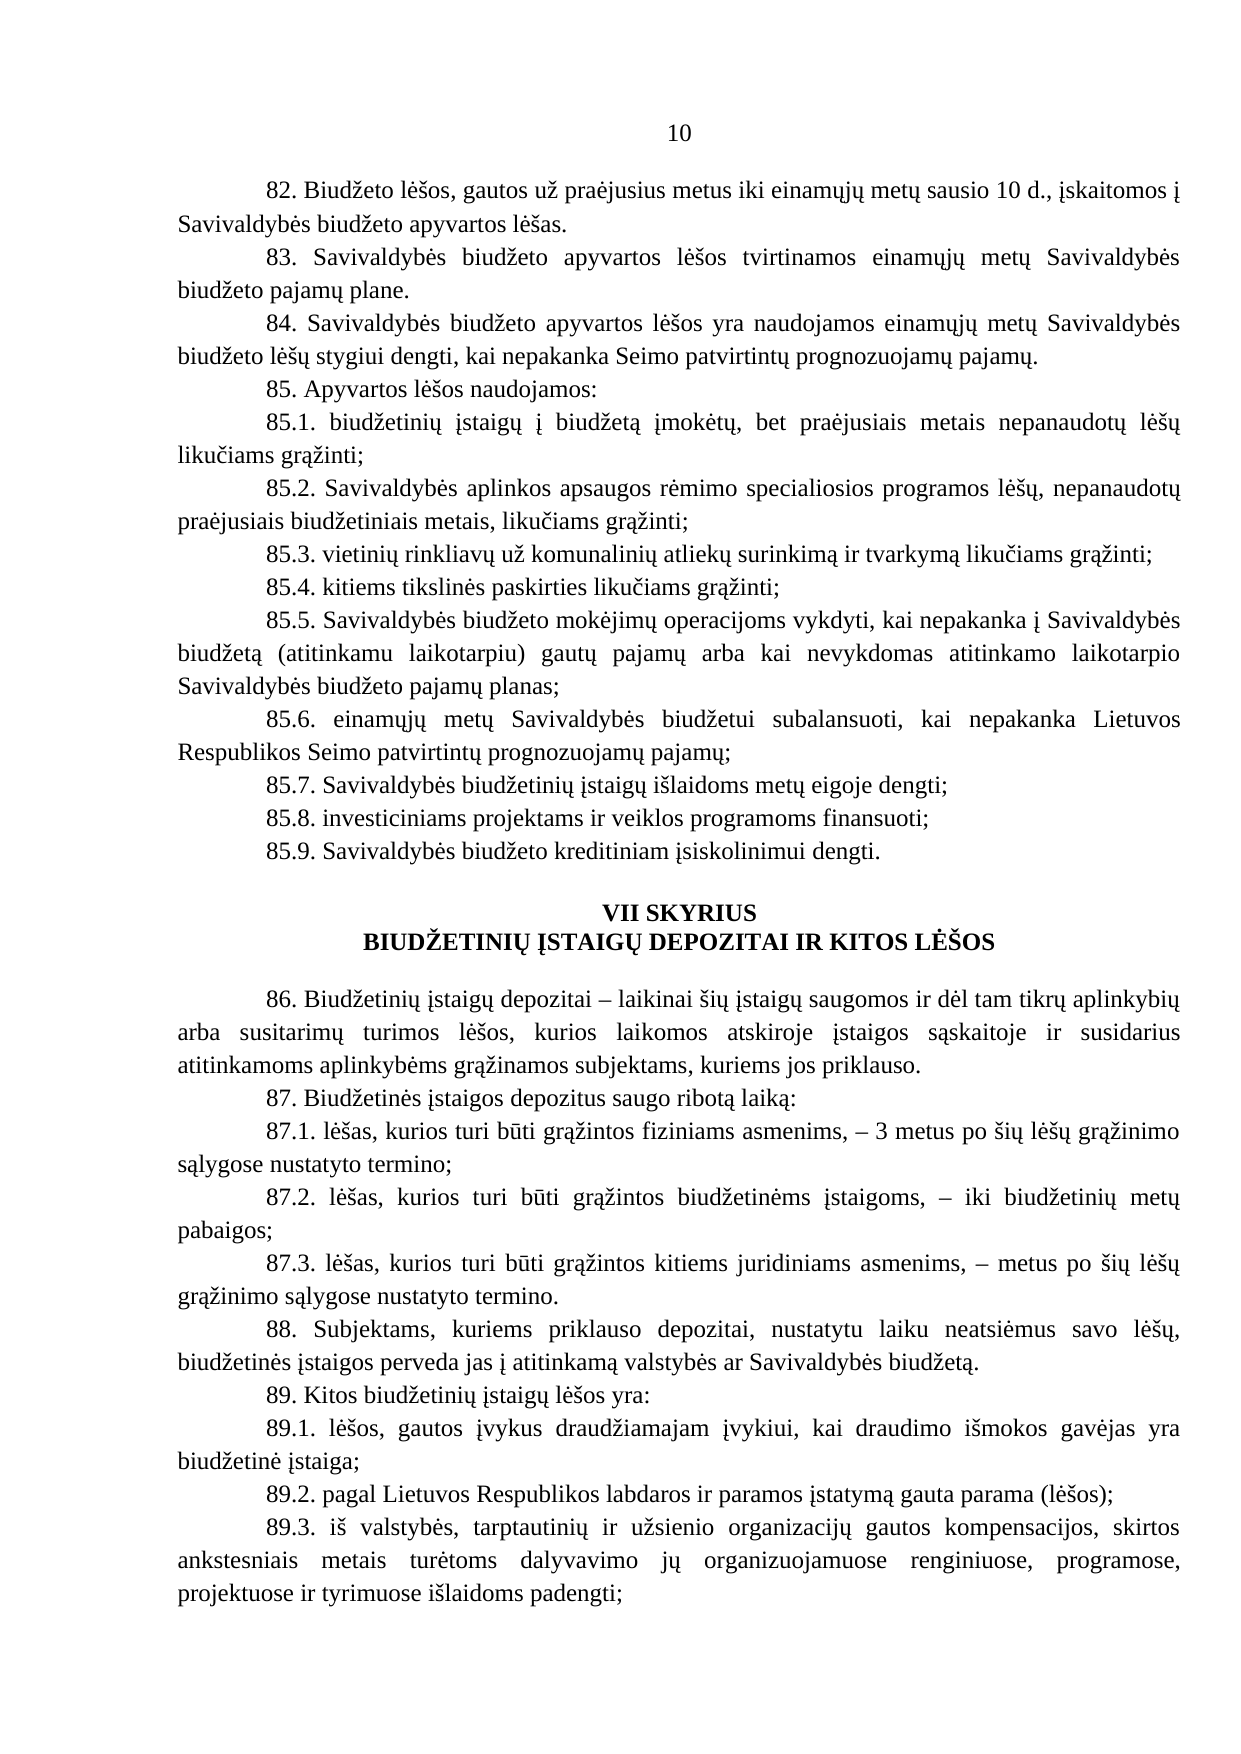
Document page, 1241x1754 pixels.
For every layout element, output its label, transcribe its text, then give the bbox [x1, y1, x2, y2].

text VII SKYRIUS [177, 898, 1181, 927]
text 86. Biudžetinių įstaigų depozitai – laikinai šių įstaigų saugomos ir dėl tam tikrų aplinkybių arba susitarimų turimos lėšos, kurios laikomos atskiroje įstaigos sąskaitoje ir susidarius atitinkamoms aplinkybėms grąžinamos subjektams, kuriems jos priklauso. [177, 984, 1181, 1079]
text 87.2. lėšas, kurios turi būti grąžintos biudžetinėms įstaigoms, – iki biudžetinių metų pabaigos; [177, 1182, 1181, 1244]
text 83. Savivaldybės biudžeto apyvartos lėšos tvirtinamos einamųjų metų Savivaldybės biudžeto pajamų plane. [177, 242, 1181, 303]
text 85.7. Savivaldybės biudžetinių įstaigų išlaidoms metų eigoje dengti; [177, 770, 1181, 799]
text 85.9. Savivaldybės biudžeto kreditiniam įsiskolinimui dengti. [177, 836, 1181, 865]
text 87. Biudžetinės įstaigos depozitus saugo ribotą laiką: [177, 1083, 1181, 1112]
text BIUDŽETINIŲ ĮSTAIGŲ DEPOZITAI IR KITOS LĖŠOS [177, 927, 1181, 955]
text 89.3. iš valstybės, tarptautinių ir užsienio organizacijų gautos kompensacijos, skirtos ankstesniais metais turėtoms dalyvavimo jų organizuojamuose renginiuose, programose, projektuose ir tyrimuose išlaidoms padengti; [177, 1512, 1181, 1607]
text 85. Apyvartos lėšos naudojamos: [177, 374, 1181, 402]
text 85.6. einamųjų metų Savivaldybės biudžetui subalansuoti, kai nepakanka Lietuvos Respublikos Seimo patvirtintų prognozuojamų pajamų; [177, 704, 1181, 766]
text 87.3. lėšas, kurios turi būti grąžintos kitiems juridiniams asmenims, – metus po šių lėšų grąžinimo sąlygose nustatyto termino. [177, 1248, 1181, 1310]
text 85.2. Savivaldybės aplinkos apsaugos rėmimo specialiosios programos lėšų, nepanaudotų praėjusiais biudžetiniais metais, likučiams grąžinti; [177, 473, 1181, 534]
text 85.8. investiciniams projektams ir veiklos programoms finansuoti; [177, 803, 1181, 832]
text 85.3. vietinių rinkliavų už komunalinių atliekų surinkimą ir tvarkymą likučiams grąžinti; [177, 539, 1181, 568]
text 88. Subjektams, kuriems priklauso depozitai, nustatytu laiku neatsiėmus savo lėšų, biudžetinės įstaigos perveda jas į atitinkamą valstybės ar Savivaldybės biudžetą. [177, 1314, 1181, 1376]
text 82. Biudžeto lėšos, gautos už praėjusius metus iki einamųjų metų sausio 10 d., įskaitomos į Savivaldybės biudžeto apyvartos lėšas. [177, 176, 1181, 237]
text 84. Savivaldybės biudžeto apyvartos lėšos yra naudojamos einamųjų metų Savivaldybės biudžeto lėšų stygiui dengti, kai nepakanka Seimo patvirtintų prognozuojamų pajamų. [177, 308, 1181, 369]
text 85.1. biudžetinių įstaigų į biudžetą įmokėtų, bet praėjusiais metais nepanaudotų lėšų likučiams grąžinti; [177, 407, 1181, 468]
text 89. Kitos biudžetinių įstaigų lėšos yra: [177, 1380, 1181, 1409]
text 87.1. lėšas, kurios turi būti grąžintos fiziniams asmenims, – 3 metus po šių lėšų grąžinimo sąlygose nustatyto termino; [177, 1116, 1181, 1178]
text 85.4. kitiems tikslinės paskirties likučiams grąžinti; [177, 572, 1181, 601]
text 89.2. pagal Lietuvos Respublikos labdaros ir paramos įstatymą gauta parama (lėšos); [177, 1479, 1181, 1508]
text 85.5. Savivaldybės biudžeto mokėjimų operacijoms vykdyti, kai nepakanka į Savivaldybės biudžetą (atitinkamu laikotarpiu) gautų pajamų arba kai nevykdomas atitinkamo laikotarpio Savivaldybės biudžeto pajamų planas; [177, 605, 1181, 700]
text 89.1. lėšos, gautos įvykus draudžiamajam įvykiui, kai draudimo išmokos gavėjas yra biudžetinė įstaiga; [177, 1413, 1181, 1475]
